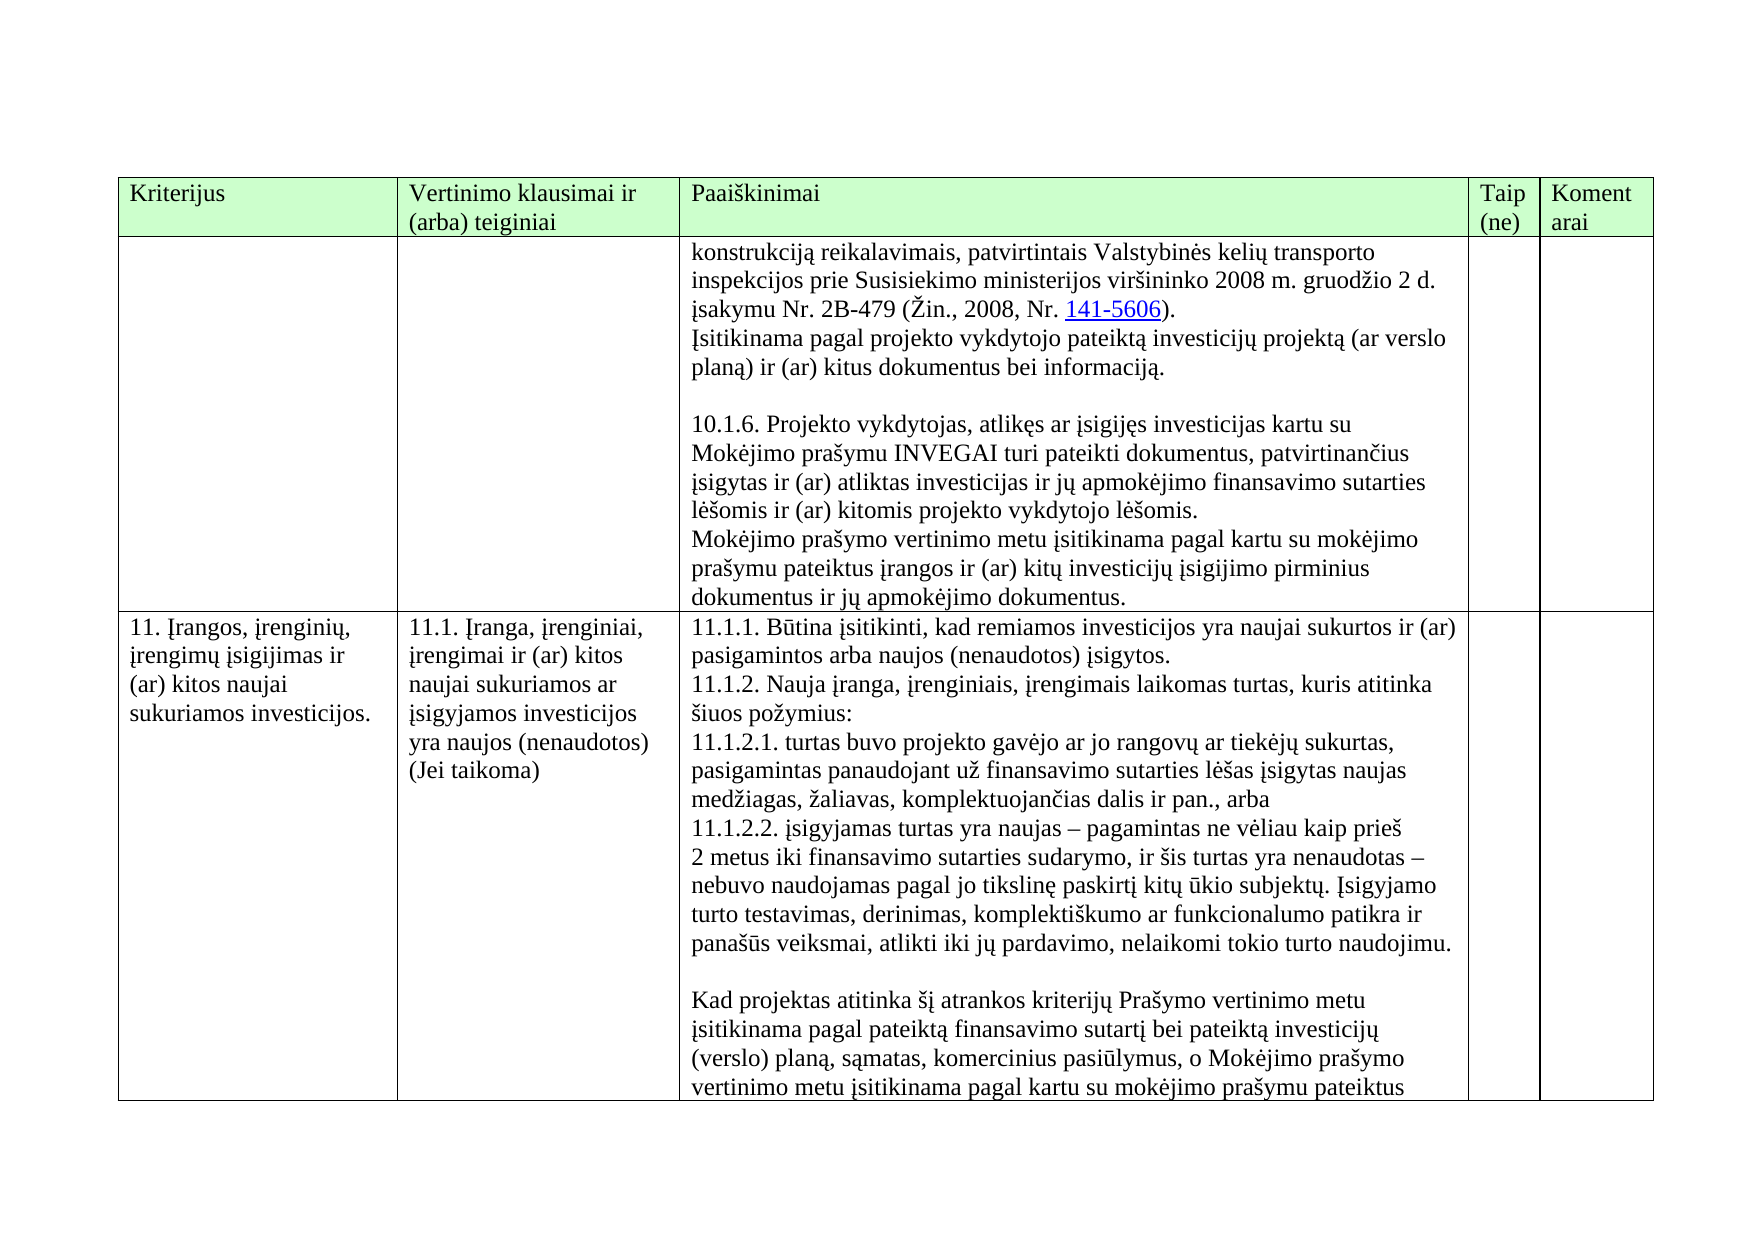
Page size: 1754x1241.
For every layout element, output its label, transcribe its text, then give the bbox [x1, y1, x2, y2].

table_header Komentarai [1541, 178, 1653, 236]
table_cell 11. Įrangos, įrenginių, įrengimų įsigijimas ir (ar) kitos naujai sukuriamos investicijos. [119, 612, 397, 1100]
table_cell [119, 237, 397, 611]
table_cell [1469, 237, 1539, 611]
table_cell [1541, 612, 1653, 1100]
table_header Vertinimo klausimai ir (arba) teiginiai [398, 178, 679, 236]
table_cell [1469, 612, 1539, 1100]
table_header Paaiškinimai [680, 178, 1468, 236]
table_cell 11.1.1. Būtina įsitikinti, kad remiamos investicijos yra naujai sukurtos ir (ar) pasigamintos arba naujos (nenaudotos) įsigytos. 11.1.2. Nauja įranga, įrenginiais, įrengimais laikomas turtas, kuris atitinka šiuos požymius: 11.1.2.1. turtas buvo projekto gavėjo ar jo rangovų ar tiekėjų sukurtas, pasigamintas panaudojant už finansavimo sutarties lėšas įsigytas naujas medžiagas, žaliavas, komplektuojančias dalis ir pan., arba 11.1.2.2. įsigyjamas turtas yra naujas – pagamintas ne vėliau kaip prieš 2 metus iki finansavimo sutarties sudarymo, ir šis turtas yra nenaudotas – nebuvo naudojamas pagal jo tikslinę paskirtį kitų ūkio subjektų. Įsigyjamo turto testavimas, derinimas, komplektiškumo ar funkcionalumo patikra ir panašūs veiksmai, atlikti iki jų pardavimo, nelaikomi tokio turto naudojimu. Kad projektas atitinka šį atrankos kriterijų Prašymo vertinimo metu įsitikinama pagal pateiktą finansavimo sutartį bei pateiktą investicijų (verslo) planą, sąmatas, komercinius pasiūlymus, o Mokėjimo prašymo vertinimo metu įsitikinama pagal kartu su mokėjimo prašymu pateiktus [680, 612, 1468, 1100]
table_cell [398, 237, 679, 611]
table_cell [1541, 237, 1653, 611]
table_cell konstrukciją reikalavimais, patvirtintais Valstybinės kelių transporto inspekcijos prie Susisiekimo ministerijos viršininko 2008 m. gruodžio 2 d. įsakymu Nr. 2B-479 (Žin., 2008, Nr. 141-5606). Įsitikinama pagal projekto vykdytojo pateiktą investicijų projektą (ar verslo planą) ir (ar) kitus dokumentus bei informaciją. 10.1.6. Projekto vykdytojas, atlikęs ar įsigijęs investicijas kartu su Mokėjimo prašymu INVEGAI turi pateikti dokumentus, patvirtinančius įsigytas ir (ar) atliktas investicijas ir jų apmokėjimo finansavimo sutarties lėšomis ir (ar) kitomis projekto vykdytojo lėšomis. Mokėjimo prašymo vertinimo metu įsitikinama pagal kartu su mokėjimo prašymu pateiktus įrangos ir (ar) kitų investicijų įsigijimo pirminius dokumentus ir jų apmokėjimo dokumentus. [680, 237, 1468, 611]
table_header Kriterijus [119, 178, 397, 236]
table_cell 11.1. Įranga, įrenginiai, įrengimai ir (ar) kitos naujai sukuriamos ar įsigyjamos investicijos yra naujos (nenaudotos) (Jei taikoma) [398, 612, 679, 1100]
table_header Taip (ne) [1469, 178, 1539, 236]
